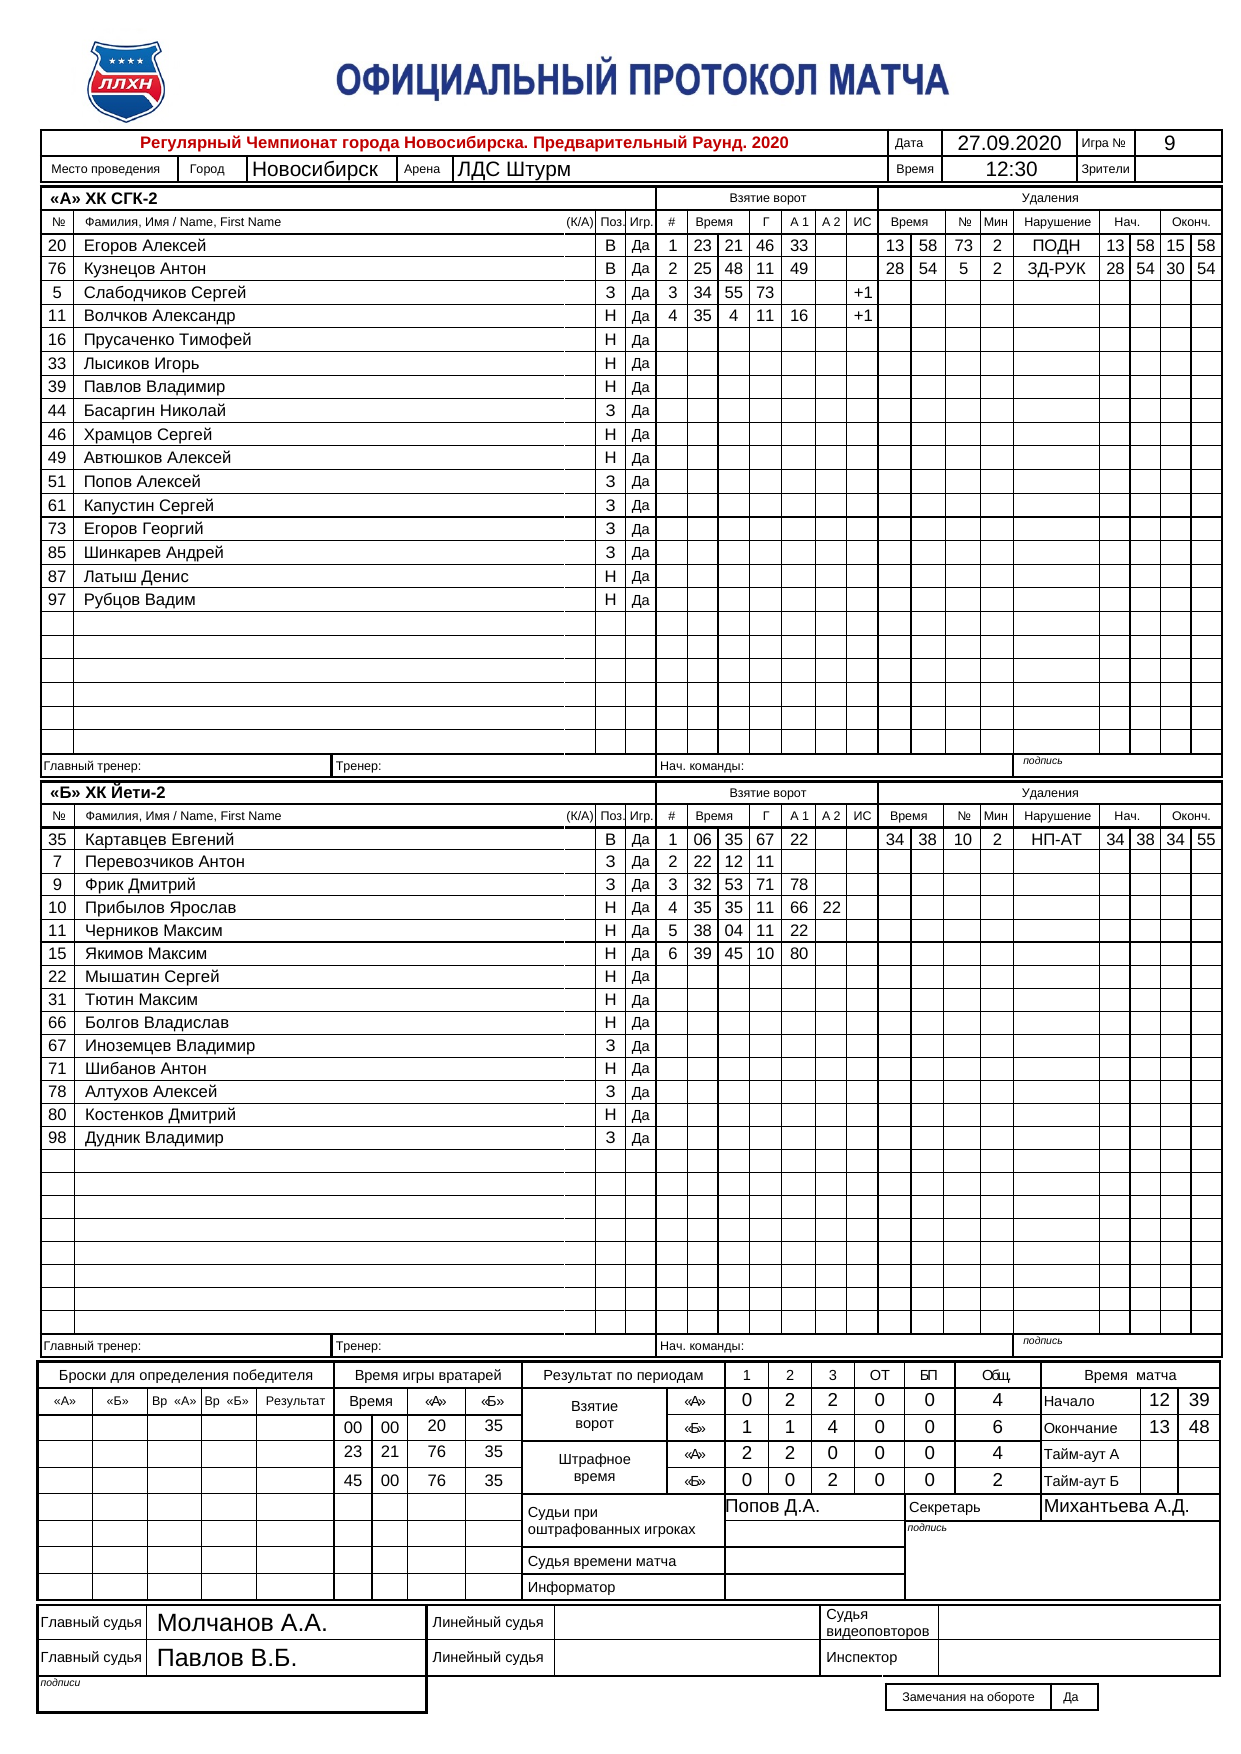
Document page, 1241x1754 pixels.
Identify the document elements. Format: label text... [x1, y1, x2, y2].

table_cell [688, 612, 717, 634]
table_cell Вр «А» [148, 1389, 201, 1413]
table_cell [782, 659, 815, 682]
table_cell [946, 376, 980, 398]
table_cell В [596, 235, 625, 256]
table_cell [148, 1416, 201, 1440]
table_cell [626, 1150, 655, 1172]
table_cell [944, 874, 980, 895]
table_cell [657, 1058, 687, 1079]
table_cell [1161, 565, 1190, 587]
table_cell [1131, 1058, 1160, 1079]
table_cell [750, 1242, 781, 1264]
table_cell [565, 399, 595, 422]
table_cell [719, 989, 749, 1011]
table_cell [782, 494, 815, 516]
table_cell [719, 636, 749, 658]
table_cell [93, 1494, 147, 1520]
table_cell № [42, 211, 73, 233]
table_cell [565, 1127, 595, 1149]
table_cell 4 [719, 305, 749, 327]
table_cell [847, 235, 877, 256]
table_cell [879, 1219, 910, 1241]
table_cell 35 [466, 1468, 521, 1493]
table_cell [1131, 1219, 1160, 1241]
table_cell [847, 896, 877, 918]
table_cell Да [626, 966, 655, 987]
table_cell 73 [946, 235, 980, 256]
table_cell [1100, 446, 1129, 469]
table_cell [816, 281, 846, 303]
table_cell 0 [855, 1389, 904, 1413]
table_cell [782, 1173, 815, 1195]
table_cell [816, 707, 846, 729]
table_cell [1100, 989, 1129, 1011]
table_cell [847, 829, 877, 849]
table_cell [816, 257, 846, 280]
table_cell [981, 1196, 1013, 1218]
table_cell [1161, 874, 1190, 895]
table_cell [565, 1081, 595, 1103]
table_cell 22 [782, 829, 815, 849]
table_cell [726, 1548, 904, 1573]
table_cell 23 [335, 1441, 371, 1467]
table_cell [1100, 1104, 1129, 1126]
table_cell # [657, 805, 687, 826]
table_cell [1192, 305, 1221, 327]
table_cell 2 [769, 1389, 811, 1413]
table_cell [1161, 730, 1190, 753]
table_cell [75, 1242, 564, 1264]
table_cell [688, 1196, 717, 1218]
table_cell [816, 446, 846, 469]
table_cell [657, 1150, 687, 1172]
table_cell 2 [981, 235, 1013, 256]
table_cell [816, 1127, 846, 1149]
table_cell [657, 1173, 687, 1195]
table_cell [39, 1468, 92, 1493]
table_cell [981, 1242, 1013, 1264]
table_cell [879, 850, 910, 872]
table_cell [816, 989, 846, 1011]
table_cell 97 [42, 588, 73, 611]
table_cell Н [596, 376, 625, 398]
table_cell 55 [719, 281, 749, 303]
table_cell [42, 1196, 74, 1218]
table_cell [565, 850, 595, 872]
table_cell [879, 1173, 910, 1195]
table_cell Окончание [1042, 1415, 1140, 1440]
table_cell [1014, 636, 1099, 658]
table_cell [944, 1012, 980, 1033]
table_cell [879, 1288, 910, 1310]
table_cell [1131, 541, 1160, 564]
table_cell [1100, 850, 1129, 872]
table_cell [782, 446, 815, 469]
table_cell [74, 730, 564, 753]
table_cell [750, 1058, 781, 1079]
table_cell [847, 636, 877, 658]
table_cell 2 [657, 257, 687, 280]
table_cell [39, 1521, 92, 1546]
table_cell Главный судья [39, 1640, 146, 1675]
table_cell Шибанов Антон [75, 1058, 564, 1079]
table_cell Нач. команды: [657, 1335, 1012, 1356]
table_cell Да [626, 1104, 655, 1126]
table_cell [1100, 966, 1129, 987]
table_cell 0 [855, 1468, 904, 1493]
table_cell [565, 565, 595, 587]
table_cell [1179, 1468, 1219, 1493]
table_cell [1161, 1173, 1190, 1195]
table_cell Н [596, 966, 625, 987]
table_cell 98 [42, 1127, 74, 1149]
table_cell [1131, 423, 1160, 445]
table_header Дата [889, 131, 941, 155]
table_cell [912, 1196, 943, 1218]
table_cell [944, 989, 980, 1011]
table_cell Нарушение [1014, 211, 1099, 233]
table_cell [1192, 1173, 1221, 1195]
table_cell # [657, 211, 687, 233]
table_cell Молчанов А.А. [147, 1606, 425, 1639]
table_cell [782, 1035, 815, 1057]
table_cell [1099, 1682, 1220, 1711]
table_cell [565, 730, 595, 753]
table_cell [39, 1441, 92, 1467]
table_cell З [596, 1127, 625, 1149]
table_header 27.09.2020 [943, 131, 1076, 155]
table_cell [1014, 376, 1099, 398]
table_cell [944, 943, 980, 964]
table_cell [1100, 683, 1129, 706]
table_cell [719, 494, 749, 516]
table_cell [719, 446, 749, 469]
table_cell [981, 730, 1013, 753]
table_cell 71 [42, 1058, 74, 1079]
table_cell [879, 1265, 910, 1287]
table_cell [946, 281, 980, 303]
table_cell [1100, 659, 1129, 682]
table_cell [981, 328, 1013, 351]
table_header Замечания на обороте [887, 1685, 1050, 1709]
table_cell [1014, 1265, 1099, 1287]
table_cell [1014, 1173, 1099, 1195]
table_cell 22 [688, 850, 717, 872]
table_cell Игр. [626, 805, 655, 826]
table_cell [657, 1311, 687, 1333]
table_cell Да [626, 328, 655, 351]
table_cell 66 [42, 1012, 74, 1033]
table_cell [879, 707, 910, 729]
table_cell Нач. [1100, 805, 1160, 826]
table_cell [1100, 612, 1129, 634]
table_cell Арена [398, 157, 452, 181]
table_cell [946, 707, 980, 729]
table_cell Тренер: [333, 755, 655, 776]
table_cell [750, 683, 781, 706]
table_cell [782, 352, 815, 374]
table_cell 76 [408, 1441, 465, 1467]
table_cell [981, 281, 1013, 303]
table_cell [1192, 730, 1221, 753]
table_cell [981, 636, 1013, 658]
table_cell [1131, 328, 1160, 351]
table_cell подпись [1014, 1335, 1221, 1356]
table_cell [879, 1196, 910, 1218]
table_cell Рубцов Вадим [74, 588, 564, 611]
table_cell [847, 683, 877, 706]
table_cell [944, 1127, 980, 1149]
table_cell [1192, 518, 1221, 540]
table_cell [1100, 1265, 1129, 1287]
table_cell [1192, 1035, 1221, 1057]
table_cell [750, 376, 781, 398]
table_cell [1131, 494, 1160, 516]
table_cell [93, 1468, 147, 1493]
table_cell [565, 281, 595, 303]
table_cell [1100, 1058, 1129, 1079]
table_cell [782, 1058, 815, 1079]
table_cell [596, 659, 625, 682]
table_cell [879, 518, 910, 540]
table_cell [719, 588, 749, 611]
table_cell [912, 565, 945, 587]
table_cell 85 [42, 541, 73, 564]
table_cell [466, 1521, 521, 1546]
table_cell [847, 1173, 877, 1195]
table_cell 10 [944, 829, 980, 849]
table_cell [944, 1242, 980, 1264]
table_cell 67 [42, 1035, 74, 1057]
table_cell [816, 1196, 846, 1218]
table_cell [719, 1081, 749, 1103]
table_cell Время [879, 805, 943, 826]
table_cell [1100, 1150, 1129, 1172]
table_cell 3 [657, 281, 687, 303]
table_cell [719, 730, 749, 753]
table_cell [596, 730, 625, 753]
table_cell [565, 1288, 595, 1310]
table_cell [1100, 1127, 1129, 1149]
table_cell [1161, 1150, 1190, 1172]
table_cell Мин [981, 211, 1013, 233]
table_cell [719, 1311, 749, 1333]
table_cell Павлов В.Б. [147, 1640, 425, 1675]
table_cell [657, 1288, 687, 1310]
table_cell [750, 328, 781, 351]
table_cell 4 [657, 305, 687, 327]
table_cell [847, 707, 877, 729]
table_cell [1161, 588, 1190, 611]
table_cell 0 [812, 1442, 854, 1467]
table_cell [626, 1173, 655, 1195]
table_cell [1192, 1196, 1221, 1218]
table_cell 13 [879, 235, 910, 256]
table_cell [847, 1288, 877, 1310]
table_cell Храмцов Сергей [74, 423, 564, 445]
table_cell 5 [657, 920, 687, 941]
table_cell [816, 305, 846, 327]
table_cell [750, 989, 781, 1011]
table_cell [847, 399, 877, 422]
table_header Взятие ворот [657, 188, 877, 209]
table_cell [657, 423, 687, 445]
table_cell [565, 659, 595, 682]
table_cell 28 [1100, 257, 1129, 280]
table_cell [1136, 157, 1221, 181]
table_cell [596, 636, 625, 658]
table_cell [1161, 636, 1190, 658]
table_cell [657, 612, 687, 634]
table_cell [1014, 966, 1099, 987]
table_cell [688, 1104, 717, 1126]
table_cell 54 [1192, 257, 1221, 280]
table_cell 39 [1179, 1389, 1219, 1413]
table_cell [688, 1081, 717, 1103]
table_cell [202, 1494, 256, 1520]
table_cell [565, 707, 595, 729]
table_cell Михантьева А.Д. [1042, 1495, 1219, 1520]
table_cell [981, 565, 1013, 587]
table_cell [782, 328, 815, 351]
table_cell 11 [750, 896, 781, 918]
table_cell [1161, 1219, 1190, 1241]
table_cell [565, 683, 595, 706]
table_cell [1100, 1035, 1129, 1057]
table_cell [1014, 352, 1099, 374]
table_cell [847, 494, 877, 516]
table_cell [688, 659, 717, 682]
table_cell Да [626, 257, 655, 280]
table_cell [565, 874, 595, 895]
table_cell [42, 730, 73, 753]
table_cell [1161, 707, 1190, 729]
table_cell [1192, 1081, 1221, 1103]
table_cell [750, 446, 781, 469]
table_cell Басаргин Николай [74, 399, 564, 422]
table_cell [782, 612, 815, 634]
table_cell [944, 1104, 980, 1126]
table_cell 22 [782, 920, 815, 941]
table_cell [565, 541, 595, 564]
table_cell [75, 1150, 564, 1172]
table_cell [74, 636, 564, 658]
table_cell 00 [335, 1416, 371, 1440]
table_cell Секретарь [906, 1495, 1040, 1520]
table_cell [626, 1196, 655, 1218]
table_cell Дудник Владимир [75, 1127, 564, 1149]
table_cell 71 [750, 874, 781, 895]
table_cell [74, 683, 564, 706]
table_cell [148, 1494, 201, 1520]
table_cell [879, 470, 910, 493]
table_cell [688, 1058, 717, 1079]
table_cell Павлов Владимир [74, 376, 564, 398]
table_cell Кузнецов Антон [74, 257, 564, 280]
table_cell [42, 636, 73, 658]
table_cell [565, 896, 595, 918]
table_cell 10 [42, 896, 74, 918]
table_cell [1014, 446, 1099, 469]
table_cell 33 [782, 235, 815, 256]
table_cell 46 [42, 423, 73, 445]
table_cell [816, 1242, 846, 1264]
table_cell [719, 683, 749, 706]
table_cell Н [596, 446, 625, 469]
table_cell 2 [981, 829, 1013, 849]
table_cell [657, 518, 687, 540]
table_cell [847, 446, 877, 469]
table_cell 04 [719, 920, 749, 941]
table_cell А 1 [782, 211, 815, 233]
table_cell [565, 588, 595, 611]
table_cell Фрик Дмитрий [75, 874, 564, 895]
table_cell Да [626, 850, 655, 872]
table_cell [944, 1058, 980, 1079]
table_cell [944, 1311, 980, 1333]
table_cell [688, 1288, 717, 1310]
table_cell [981, 943, 1013, 964]
table_cell [1192, 920, 1221, 941]
table_cell [202, 1547, 256, 1573]
table_cell [946, 423, 980, 445]
table_cell [816, 1219, 846, 1241]
table_cell [944, 1035, 980, 1057]
table_cell [74, 707, 564, 729]
table_cell 80 [42, 1104, 74, 1126]
table_cell [847, 730, 877, 753]
table_cell [981, 612, 1013, 634]
table_cell [750, 1127, 781, 1149]
table_cell 10 [750, 943, 781, 964]
table_cell [816, 541, 846, 564]
table_cell Тайм-аут Б [1042, 1468, 1140, 1493]
table_cell Да [626, 281, 655, 303]
table_cell [912, 1242, 943, 1264]
table_cell [1131, 896, 1160, 918]
table_cell Н [596, 1012, 625, 1033]
table_cell Лысиков Игорь [74, 352, 564, 374]
table_cell [981, 850, 1013, 872]
table_cell 34 [879, 829, 910, 849]
table_cell [944, 1081, 980, 1103]
table_cell [1161, 1104, 1190, 1126]
table_cell [657, 352, 687, 374]
table_cell ЗД-РУК [1014, 257, 1099, 280]
table_cell [816, 1288, 846, 1310]
table_cell [1131, 376, 1160, 398]
table_cell З [596, 470, 625, 493]
table_cell [1100, 920, 1129, 941]
table_cell 0 [905, 1442, 954, 1467]
table_cell [657, 966, 687, 987]
table_cell [148, 1574, 201, 1599]
table_cell [688, 399, 717, 422]
table_cell «Б » [466, 1389, 521, 1413]
table_cell [373, 1574, 407, 1599]
table_cell 11 [42, 920, 74, 941]
table_cell [1014, 1127, 1099, 1149]
table_cell [912, 730, 945, 753]
table_cell [719, 1035, 749, 1057]
table_cell 58 [912, 235, 945, 256]
table_cell 34 [688, 281, 717, 303]
table_cell НП-АТ [1014, 829, 1099, 849]
table_cell [565, 1150, 595, 1172]
table_cell А 2 [816, 805, 846, 826]
table_cell [782, 707, 815, 729]
table_header Время матча [1042, 1363, 1219, 1387]
table_cell [1192, 541, 1221, 564]
table_cell [657, 1081, 687, 1103]
table_cell [879, 659, 910, 682]
table_cell [1131, 305, 1160, 327]
table_cell Главный тренер: [42, 1335, 330, 1356]
table_cell [1131, 1288, 1160, 1310]
table_cell [750, 707, 781, 729]
table_cell 28 [879, 257, 910, 280]
table_cell Н [596, 896, 625, 918]
table_cell [944, 1196, 980, 1218]
table_cell [879, 1058, 910, 1079]
table_cell [1192, 989, 1221, 1011]
table_cell [816, 1035, 846, 1057]
table_cell [42, 1150, 74, 1172]
table_cell [981, 683, 1013, 706]
table_header Общ. [956, 1363, 1040, 1387]
table_cell [1161, 328, 1190, 351]
table_cell 23 [688, 235, 717, 256]
table_cell 2 [657, 850, 687, 872]
table_cell [1192, 1058, 1221, 1079]
table_cell [816, 966, 846, 987]
table_cell 33 [42, 352, 73, 374]
table_cell [257, 1441, 333, 1467]
table_cell Да [626, 541, 655, 564]
table_cell Капустин Сергей [74, 494, 564, 516]
table_cell Прибылов Ярослав [75, 896, 564, 918]
table_cell [782, 683, 815, 706]
table_cell [944, 896, 980, 918]
table_cell Время [688, 211, 749, 233]
table_cell 76 [42, 257, 73, 280]
table_cell [879, 943, 910, 964]
table_cell [565, 1311, 595, 1333]
table_cell [1100, 1288, 1129, 1310]
table_cell [657, 1035, 687, 1057]
table_cell [1131, 943, 1160, 964]
table_cell [816, 920, 846, 941]
table_cell [912, 518, 945, 540]
table_cell 06 [688, 829, 717, 849]
table_cell З [596, 281, 625, 303]
table_cell [750, 1265, 781, 1287]
table_cell [782, 850, 815, 872]
table_cell [719, 376, 749, 398]
table_cell [750, 1311, 781, 1333]
table_cell [626, 730, 655, 753]
table_cell Линейный судья [428, 1640, 554, 1675]
table_cell «Б» [668, 1415, 724, 1440]
table_cell 38 [1131, 829, 1160, 849]
table_cell 00 [373, 1416, 407, 1440]
table_cell [1100, 518, 1129, 540]
table_cell [148, 1441, 201, 1467]
table_cell «Б» [93, 1389, 147, 1413]
table_cell [1100, 896, 1129, 918]
table_cell [782, 1104, 815, 1126]
table_cell 2 [726, 1442, 768, 1467]
table_header Взятие ворот [657, 783, 877, 803]
table_cell Н [596, 1058, 625, 1079]
table_cell [1192, 683, 1221, 706]
table_cell [750, 730, 781, 753]
table_cell [626, 1288, 655, 1310]
table_cell [912, 352, 945, 374]
table_cell [688, 446, 717, 469]
table_cell [202, 1416, 256, 1440]
table_cell [816, 1265, 846, 1287]
table_cell [42, 612, 73, 634]
table_cell [257, 1494, 333, 1520]
table_cell [1192, 943, 1221, 964]
table_cell [1014, 1058, 1099, 1079]
table_cell 0 [905, 1415, 954, 1440]
table_header Игра № [1078, 131, 1134, 155]
table_cell [1192, 1265, 1221, 1287]
table_cell [565, 1242, 595, 1264]
table_cell [657, 659, 687, 682]
table_cell [466, 1547, 521, 1573]
table_cell [782, 636, 815, 658]
table_cell 48 [719, 257, 749, 280]
table_cell [879, 1104, 910, 1126]
table_cell [847, 1012, 877, 1033]
table_cell [750, 966, 781, 987]
table_cell 1 [657, 235, 687, 256]
table_cell Новосибирск [248, 157, 396, 181]
table_cell Да [626, 352, 655, 374]
table_cell 44 [42, 399, 73, 422]
table_cell «А» [39, 1389, 92, 1413]
table_cell [981, 1173, 1013, 1195]
table_cell [1161, 896, 1190, 918]
table_cell Да [626, 1012, 655, 1033]
table_cell [1131, 659, 1160, 682]
table_cell 78 [42, 1081, 74, 1103]
table_cell [202, 1574, 256, 1599]
table_cell ПОДН [1014, 235, 1099, 256]
table_cell [782, 989, 815, 1011]
table_cell [1161, 281, 1190, 303]
table_cell подписи [39, 1677, 425, 1711]
table_cell [912, 1035, 943, 1057]
table_cell [847, 1219, 877, 1241]
table_cell [879, 565, 910, 587]
table_cell [1192, 1127, 1221, 1149]
table_cell Да [626, 920, 655, 941]
table_cell 35 [688, 896, 717, 918]
table_cell Да [626, 1058, 655, 1079]
table_cell [1131, 399, 1160, 422]
table_cell Город [179, 157, 246, 181]
table_cell [1192, 1288, 1221, 1310]
table_cell ИС [847, 805, 877, 826]
table_cell [565, 423, 595, 445]
table_cell [565, 920, 595, 941]
table_cell [1014, 943, 1099, 964]
table_cell [816, 636, 846, 658]
table_cell 61 [42, 494, 73, 516]
table_cell Оконч. [1161, 805, 1221, 826]
table_cell [816, 1081, 846, 1103]
table_cell 54 [912, 257, 945, 280]
table_cell Да [626, 989, 655, 1011]
table_cell [847, 920, 877, 941]
table_cell 58 [1131, 235, 1160, 256]
table_cell [1100, 1081, 1129, 1103]
table_cell [688, 376, 717, 398]
table_cell Мышатин Сергей [75, 966, 564, 987]
table_cell 51 [42, 470, 73, 493]
table_cell 0 [769, 1468, 811, 1493]
table_cell «А» [668, 1442, 724, 1467]
table_cell [879, 636, 910, 658]
table_cell [42, 1288, 74, 1310]
table_cell [816, 470, 846, 493]
table_cell [981, 1035, 1013, 1057]
table_cell [782, 281, 815, 303]
table_cell Да [626, 1081, 655, 1103]
table_cell «А» [408, 1389, 465, 1413]
table_cell [816, 943, 846, 964]
table_cell 11 [42, 305, 73, 327]
table_cell [1131, 1104, 1160, 1126]
table_cell [912, 423, 945, 445]
table_cell [202, 1521, 256, 1546]
table_cell [946, 588, 980, 611]
table_cell [1161, 494, 1190, 516]
table_cell [944, 1173, 980, 1195]
table_cell 0 [905, 1468, 954, 1493]
table_cell [782, 1196, 815, 1218]
table_cell [1100, 943, 1129, 964]
table_header «А» ХК СГК-2 [42, 188, 655, 209]
table_cell [596, 1219, 625, 1241]
table_cell [1014, 1012, 1099, 1033]
table_cell 15 [42, 943, 74, 964]
table_cell [657, 1196, 687, 1218]
table_cell [1131, 707, 1160, 729]
table_cell [39, 1547, 92, 1573]
table_cell [847, 874, 877, 895]
table_cell [719, 352, 749, 374]
table_cell [42, 1265, 74, 1287]
table_cell [688, 494, 717, 516]
table_cell Н [596, 943, 625, 964]
table_cell [719, 328, 749, 351]
table_cell [912, 1127, 943, 1149]
table_cell Фамилия, Имя / Name, First Name [74, 211, 565, 233]
table_cell [657, 588, 687, 611]
table_cell 12:30 [943, 157, 1076, 181]
table_cell Время [889, 157, 941, 181]
table_cell [981, 352, 1013, 374]
table_cell Фамилия, Имя / Name, First Name [75, 805, 565, 826]
table_cell Н [596, 588, 625, 611]
table_cell [565, 328, 595, 351]
table_cell [879, 989, 910, 1011]
table_cell [93, 1416, 147, 1440]
table_cell [466, 1574, 521, 1599]
table_cell [1014, 683, 1099, 706]
table_cell 67 [750, 829, 781, 849]
table_cell 6 [956, 1415, 1040, 1440]
table_cell 78 [782, 874, 815, 895]
table_cell [944, 1265, 980, 1287]
table_cell [688, 1219, 717, 1241]
table_cell Зрители [1078, 157, 1134, 181]
table_cell [750, 1035, 781, 1057]
table_cell З [596, 494, 625, 516]
table_cell [1192, 1219, 1221, 1241]
table_cell [750, 541, 781, 564]
table_cell 4 [657, 896, 687, 918]
table_cell Да [626, 896, 655, 918]
table_cell [626, 683, 655, 706]
table_cell [1131, 1242, 1160, 1264]
table_cell [1161, 1196, 1190, 1218]
table_cell [1131, 874, 1160, 895]
table_cell [257, 1468, 333, 1493]
table_cell [555, 1606, 819, 1639]
table_cell [1100, 281, 1129, 303]
table_cell ЛДС Штурм [454, 157, 887, 181]
table_cell [879, 352, 910, 374]
table_cell [981, 874, 1013, 895]
table_cell [657, 1104, 687, 1126]
table_cell ИС [847, 211, 877, 233]
table_cell [1131, 989, 1160, 1011]
table_cell [1141, 1441, 1177, 1467]
table_cell Начало [1042, 1389, 1140, 1413]
table_cell [1192, 1150, 1221, 1172]
table_cell [1131, 281, 1160, 303]
table_cell [1100, 636, 1129, 658]
table_cell [1100, 352, 1129, 374]
table_cell подпись [1014, 755, 1221, 776]
table_cell 1 [769, 1415, 811, 1440]
table_cell [688, 1265, 717, 1287]
table_cell [879, 376, 910, 398]
table_cell [879, 612, 910, 634]
table_header Да [1052, 1685, 1097, 1709]
table_cell [565, 518, 595, 540]
table_cell [879, 399, 910, 422]
table_cell Тренер: [333, 1335, 655, 1356]
table_cell [750, 1173, 781, 1195]
table_cell [626, 1242, 655, 1264]
table_cell [782, 1265, 815, 1287]
table_cell [565, 446, 595, 469]
table_cell [879, 966, 910, 987]
table_cell [816, 1150, 846, 1172]
table_cell Попов Д.А. [726, 1495, 904, 1520]
table_cell [1179, 1441, 1219, 1467]
table_cell [719, 1012, 749, 1033]
table_cell [1192, 1104, 1221, 1126]
table_cell [981, 1311, 1013, 1333]
table_cell [565, 636, 595, 658]
table_cell [1100, 328, 1129, 351]
table_cell 5 [42, 281, 73, 303]
table_cell [1192, 850, 1221, 872]
table_cell [1100, 470, 1129, 493]
table_cell Да [626, 305, 655, 327]
table_cell [750, 1150, 781, 1172]
table_cell [1014, 659, 1099, 682]
table_cell [565, 257, 595, 280]
table_cell А 2 [816, 211, 846, 233]
table_cell [719, 399, 749, 422]
table_cell [847, 1035, 877, 1057]
table_cell [816, 423, 846, 445]
table_cell [688, 683, 717, 706]
table_cell 13 [1141, 1415, 1177, 1440]
table_cell [981, 920, 1013, 941]
table_cell 32 [688, 874, 717, 895]
table_cell [879, 896, 910, 918]
table_cell [816, 850, 846, 872]
table_cell [879, 305, 910, 327]
table_cell [879, 730, 910, 753]
table_cell [1192, 612, 1221, 634]
table_cell [626, 659, 655, 682]
table_cell [565, 1104, 595, 1126]
table_header Удаления [879, 783, 1221, 803]
table_cell 0 [855, 1442, 904, 1467]
table_cell [946, 518, 980, 540]
table_cell № [42, 805, 74, 826]
table_cell [1192, 470, 1221, 493]
table_cell 34 [1100, 829, 1129, 849]
table_cell [1014, 281, 1099, 303]
table_cell [1192, 659, 1221, 682]
table_cell [1192, 588, 1221, 611]
table_cell 4 [956, 1389, 1040, 1413]
table_cell Перевозчиков Антон [75, 850, 564, 872]
table_cell [688, 423, 717, 445]
table_header 3 [812, 1363, 854, 1387]
table_cell [1014, 1104, 1099, 1126]
table_cell [847, 1058, 877, 1079]
table_cell [782, 1012, 815, 1033]
table_cell [688, 518, 717, 540]
table_cell [912, 1012, 943, 1033]
table_cell 1 [657, 829, 687, 849]
table_cell [1014, 920, 1099, 941]
table_cell [596, 1242, 625, 1264]
table_header 9 [1136, 131, 1221, 155]
table_cell [847, 518, 877, 540]
table_cell [1014, 1035, 1099, 1057]
table_cell [981, 659, 1013, 682]
table_cell Тайм-аут А [1042, 1441, 1140, 1467]
table_cell [879, 1127, 910, 1149]
table_cell [719, 423, 749, 445]
table_cell [816, 659, 846, 682]
table_cell [565, 494, 595, 516]
table_cell [847, 612, 877, 634]
table_cell [1014, 1196, 1099, 1218]
table_cell [782, 1288, 815, 1310]
table_cell [148, 1521, 201, 1546]
table_cell [816, 376, 846, 398]
table_cell Н [596, 920, 625, 941]
table_cell Черников Максим [75, 920, 564, 941]
table_cell 55 [1192, 829, 1221, 849]
table_cell [93, 1547, 147, 1573]
table_cell Г [750, 211, 781, 233]
table_cell [565, 1035, 595, 1057]
table_cell [1161, 399, 1190, 422]
table_cell 22 [42, 966, 74, 987]
table_cell [1192, 376, 1221, 398]
table_cell [1161, 305, 1190, 327]
table_cell [1131, 636, 1160, 658]
table_cell [1161, 518, 1190, 540]
table_cell [1014, 989, 1099, 1011]
table_cell [1161, 1081, 1190, 1103]
table_cell [1100, 707, 1129, 729]
table_cell [202, 1468, 256, 1493]
table_cell 2 [812, 1389, 854, 1413]
table_cell [782, 1219, 815, 1241]
table_cell [74, 659, 564, 682]
table_cell 4 [956, 1442, 1040, 1467]
table_cell [688, 1012, 717, 1033]
table_cell [912, 305, 945, 327]
table_cell Автюшков Алексей [74, 446, 564, 469]
table_cell [596, 1265, 625, 1287]
table_cell [1014, 1242, 1099, 1264]
table_cell Н [596, 989, 625, 1011]
table_header 1 [726, 1363, 768, 1387]
table_cell [1014, 730, 1099, 753]
table_cell [879, 281, 910, 303]
table_cell [981, 966, 1013, 987]
table_cell [981, 423, 1013, 445]
table_cell [1131, 1311, 1160, 1333]
table_cell 20 [42, 235, 73, 256]
table_cell [1161, 1242, 1190, 1264]
table_cell [719, 541, 749, 564]
table_cell [719, 470, 749, 493]
table_cell 4 [812, 1415, 854, 1440]
table_cell [912, 1288, 943, 1310]
table_cell 87 [42, 565, 73, 587]
table_cell [1161, 446, 1190, 469]
table_cell [719, 1288, 749, 1310]
table_cell [1161, 470, 1190, 493]
table_cell [1161, 1288, 1190, 1310]
table_cell [1131, 1081, 1160, 1103]
table_cell [1100, 1311, 1129, 1333]
table_cell [847, 1311, 877, 1333]
table_cell [555, 1640, 819, 1675]
table_cell [816, 829, 846, 849]
table_cell [75, 1288, 564, 1310]
table_cell [1014, 328, 1099, 351]
table_cell [912, 683, 945, 706]
table_cell [373, 1494, 407, 1520]
table_cell [657, 328, 687, 351]
table_cell 2 [769, 1442, 811, 1467]
table_cell [750, 423, 781, 445]
table_cell [782, 518, 815, 540]
table_cell [847, 588, 877, 611]
table_cell [719, 1219, 749, 1241]
table_cell [847, 1104, 877, 1126]
table_cell +1 [847, 281, 877, 303]
table_cell [688, 966, 717, 987]
table_cell 21 [373, 1441, 407, 1467]
table_cell [879, 541, 910, 564]
table_cell [1131, 1173, 1160, 1195]
table_cell [688, 730, 717, 753]
table_cell [981, 446, 1013, 469]
table_cell [565, 989, 595, 1011]
table_cell [688, 1242, 717, 1264]
table_cell 35 [719, 829, 749, 849]
table_cell [946, 494, 980, 516]
table_cell [726, 1575, 904, 1599]
table_cell [981, 1081, 1013, 1103]
table_cell [565, 470, 595, 493]
table_cell [688, 1311, 717, 1333]
table_cell [596, 707, 625, 729]
table_cell [1192, 707, 1221, 729]
table_cell З [596, 541, 625, 564]
table_cell [1014, 612, 1099, 634]
table_cell [1131, 966, 1160, 987]
table_cell [1161, 541, 1190, 564]
table_cell [912, 920, 943, 941]
table_cell [912, 328, 945, 351]
table_cell [1192, 281, 1221, 303]
table_cell Оконч. [1161, 211, 1221, 233]
table_cell Картавцев Евгений [75, 829, 564, 849]
table_cell [912, 989, 943, 1011]
table_cell 7 [42, 850, 74, 872]
table_cell 53 [719, 874, 749, 895]
table_cell [816, 1012, 846, 1033]
table_cell 35 [42, 829, 74, 849]
table_cell Вр «Б» [202, 1389, 256, 1413]
table_cell [782, 1150, 815, 1172]
table_cell [1131, 352, 1160, 374]
table_cell 21 [719, 235, 749, 256]
table_cell [1192, 446, 1221, 469]
table_cell [981, 399, 1013, 422]
table_cell [946, 470, 980, 493]
table_cell Да [626, 376, 655, 398]
table_cell [847, 565, 877, 587]
table_cell Н [596, 423, 625, 445]
table_cell [719, 1104, 749, 1126]
table_cell [1131, 850, 1160, 872]
table_cell [1161, 966, 1190, 987]
table_cell [847, 1081, 877, 1103]
table_cell [428, 1677, 882, 1711]
table_header Удаления [879, 188, 1221, 209]
table_cell [1014, 850, 1099, 872]
table_cell [879, 588, 910, 611]
table_cell [750, 399, 781, 422]
table_cell «А» [668, 1389, 724, 1413]
table_cell [466, 1494, 521, 1520]
table_cell [1100, 1242, 1129, 1264]
table_cell В [596, 257, 625, 280]
table_cell 0 [905, 1389, 954, 1413]
table_header Время игры вратарей [335, 1363, 521, 1387]
table_cell [816, 683, 846, 706]
table_cell 66 [782, 896, 815, 918]
table_cell Да [626, 494, 655, 516]
table_cell 2 [981, 257, 1013, 280]
table_cell [148, 1468, 201, 1493]
table_cell Информатор [523, 1575, 724, 1599]
table_cell Мин [981, 805, 1013, 826]
table_cell Судья видеоповторов [821, 1606, 938, 1639]
table_cell [1161, 850, 1190, 872]
table_cell [981, 588, 1013, 611]
table_cell [565, 1219, 595, 1241]
table_cell [750, 1104, 781, 1126]
table_cell [1100, 399, 1129, 422]
table_cell [688, 1035, 717, 1057]
table_cell Да [626, 829, 655, 849]
table_cell Г [750, 805, 781, 826]
table_cell Алтухов Алексей [75, 1081, 564, 1103]
table_cell [946, 399, 980, 422]
table_cell Егоров Алексей [74, 235, 564, 256]
table_cell [1014, 1219, 1099, 1241]
table_cell Да [626, 588, 655, 611]
table_cell [719, 1127, 749, 1149]
table_cell [1131, 1035, 1160, 1057]
table_cell [981, 1104, 1013, 1126]
table_cell 76 [408, 1468, 465, 1493]
table_cell [912, 1173, 943, 1195]
table_cell Время [879, 211, 945, 233]
table_cell Да [626, 943, 655, 964]
table_cell [1131, 1127, 1160, 1149]
table_cell [1192, 399, 1221, 422]
table_cell [847, 966, 877, 987]
table_cell 35 [466, 1441, 521, 1467]
table_cell [257, 1547, 333, 1573]
table_cell З [596, 399, 625, 422]
table_cell № [944, 805, 980, 826]
table_cell [1141, 1468, 1177, 1493]
table_cell [596, 1196, 625, 1218]
table_cell [912, 1104, 943, 1126]
table_cell [847, 541, 877, 564]
table_cell [912, 966, 943, 987]
table_cell [688, 636, 717, 658]
table_cell 35 [688, 305, 717, 327]
table_cell 48 [1179, 1415, 1219, 1440]
table_cell 80 [782, 943, 815, 964]
table_cell [657, 446, 687, 469]
table_cell [944, 1219, 980, 1241]
table_cell [816, 494, 846, 516]
table_cell Костенков Дмитрий [75, 1104, 564, 1126]
table_cell 30 [1161, 257, 1190, 280]
table_cell 38 [912, 829, 943, 849]
table_cell [1100, 1173, 1129, 1195]
table_cell 35 [466, 1416, 521, 1440]
table_cell (К/А) [565, 805, 595, 826]
table_cell [335, 1547, 371, 1573]
table_cell [879, 328, 910, 351]
table_cell Болгов Владислав [75, 1012, 564, 1033]
table_cell [688, 470, 717, 493]
table_cell [565, 612, 595, 634]
table_cell [912, 874, 943, 895]
table_cell [1100, 588, 1129, 611]
table_cell [75, 1219, 564, 1241]
table_cell Поз. [596, 211, 625, 233]
table_cell 54 [1131, 257, 1160, 280]
table_cell [1014, 896, 1099, 918]
table_cell [946, 636, 980, 658]
table_cell [626, 1219, 655, 1241]
table_cell [1192, 1242, 1221, 1264]
table_cell [657, 989, 687, 1011]
table_cell [565, 1265, 595, 1287]
table_cell [657, 730, 687, 753]
table_cell [657, 636, 687, 658]
table_cell Латыш Денис [74, 565, 564, 587]
table_cell [944, 1150, 980, 1172]
table_cell [335, 1574, 371, 1599]
table_cell [1131, 588, 1160, 611]
table_cell [912, 494, 945, 516]
table_cell [657, 399, 687, 422]
table_cell [944, 966, 980, 987]
table_cell [719, 518, 749, 540]
table_cell [1131, 446, 1160, 469]
table_cell [257, 1521, 333, 1546]
table_cell [657, 1219, 687, 1241]
table_cell [879, 874, 910, 895]
table_cell [719, 1196, 749, 1218]
table_cell [1131, 730, 1160, 753]
table_cell [1014, 1150, 1099, 1172]
table_header Регулярный Чемпионат города Новосибирска. Предварительный Раунд. 2020 [42, 131, 887, 155]
table_cell [93, 1441, 147, 1467]
table_cell [879, 423, 910, 445]
table_cell Н [596, 352, 625, 374]
table_cell [1100, 376, 1129, 398]
table_cell [1100, 874, 1129, 895]
table_cell [335, 1521, 371, 1546]
table_cell [879, 446, 910, 469]
table_cell [782, 541, 815, 564]
table_cell Да [626, 1127, 655, 1149]
table_cell [946, 305, 980, 327]
table_cell [981, 896, 1013, 918]
table_cell [1161, 989, 1190, 1011]
table_cell [847, 989, 877, 1011]
table_cell [626, 707, 655, 729]
table_cell [688, 328, 717, 351]
table_cell 1 [726, 1415, 768, 1440]
table_cell [750, 659, 781, 682]
table_cell [750, 1196, 781, 1218]
table_cell Да [626, 446, 655, 469]
table_cell [816, 235, 846, 256]
table_cell [408, 1574, 465, 1599]
table_cell [912, 1150, 943, 1172]
table_cell [1161, 1311, 1190, 1333]
table_cell [596, 1288, 625, 1310]
table_cell [1014, 518, 1099, 540]
table_cell [847, 1242, 877, 1264]
table_cell 73 [42, 518, 73, 540]
table_cell [847, 659, 877, 682]
table_cell [626, 612, 655, 634]
table_cell [816, 1311, 846, 1333]
table_cell [75, 1196, 564, 1218]
table_cell [1131, 565, 1160, 587]
table_cell [1192, 328, 1221, 351]
table_cell [42, 683, 73, 706]
table_header Броски для определения победителя [39, 1363, 333, 1387]
table_cell [939, 1640, 1219, 1675]
table_cell З [596, 518, 625, 540]
table_cell [75, 1173, 564, 1195]
table_cell [74, 612, 564, 634]
table_cell [1131, 1150, 1160, 1172]
table_cell [750, 1288, 781, 1310]
table_cell [596, 1173, 625, 1195]
table_cell Да [626, 399, 655, 422]
table_cell [847, 376, 877, 398]
table_cell [565, 1196, 595, 1218]
table_cell [688, 1150, 717, 1172]
table_cell № [946, 211, 980, 233]
table_cell [1100, 565, 1129, 587]
table_cell +1 [847, 305, 877, 327]
table_cell [1014, 588, 1099, 611]
table_cell [816, 352, 846, 374]
table_cell 25 [688, 257, 717, 280]
table_cell 11 [750, 257, 781, 280]
table_cell [1131, 920, 1160, 941]
table_cell [565, 829, 595, 849]
table_cell [847, 850, 877, 872]
table_cell [1161, 423, 1190, 445]
table_cell [565, 943, 595, 964]
table_cell [782, 1127, 815, 1149]
table_cell [688, 565, 717, 587]
table_cell 49 [42, 446, 73, 469]
table_cell [565, 305, 595, 327]
table_cell Шинкарев Андрей [74, 541, 564, 564]
table_cell [912, 636, 945, 658]
table_cell [847, 257, 877, 280]
table_cell [946, 565, 980, 587]
table_header «Б» ХК Йети-2 [42, 783, 655, 803]
table_cell [719, 659, 749, 682]
table_cell [373, 1547, 407, 1573]
table_cell [657, 1012, 687, 1033]
table_cell В [596, 829, 625, 849]
table_cell [657, 376, 687, 398]
table_cell [1014, 305, 1099, 327]
table_cell [912, 850, 943, 872]
table_cell [688, 989, 717, 1011]
table_cell А 1 [782, 805, 815, 826]
table_cell [688, 541, 717, 564]
table_cell [912, 1081, 943, 1103]
table_cell [1192, 565, 1221, 587]
table_cell [657, 494, 687, 516]
table_cell 6 [657, 943, 687, 964]
table_cell [408, 1494, 465, 1520]
table_cell [750, 1219, 781, 1241]
table_cell [816, 565, 846, 587]
table_cell [1014, 399, 1099, 422]
table_cell [1100, 423, 1129, 445]
table_cell [816, 874, 846, 895]
table_cell [719, 1150, 749, 1172]
table_cell [946, 659, 980, 682]
table_cell [782, 730, 815, 753]
table_cell [1014, 541, 1099, 564]
table_cell [75, 1265, 564, 1287]
table_cell 12 [1141, 1389, 1177, 1413]
table_cell 39 [688, 943, 717, 964]
table_cell [1161, 376, 1190, 398]
table_cell [981, 376, 1013, 398]
table_cell [1131, 470, 1160, 493]
picture [5, 28, 1179, 129]
table_cell [816, 518, 846, 540]
table_cell [565, 1173, 595, 1195]
table_cell [1100, 305, 1129, 327]
table_cell 2 [812, 1468, 854, 1493]
table_cell [657, 1265, 687, 1287]
table_cell [981, 1127, 1013, 1149]
table_cell 0 [726, 1389, 768, 1413]
table_cell 11 [750, 305, 781, 327]
table_cell [750, 518, 781, 540]
table_cell [688, 1173, 717, 1195]
table_cell [257, 1416, 333, 1440]
table_cell [944, 850, 980, 872]
table_cell [981, 1150, 1013, 1172]
table_cell [202, 1441, 256, 1467]
table_cell [1014, 1288, 1099, 1310]
table_cell [719, 966, 749, 987]
table_cell [657, 470, 687, 493]
table_cell З [596, 1081, 625, 1103]
table_cell [565, 1012, 595, 1033]
table_cell [93, 1574, 147, 1599]
table_cell [816, 1104, 846, 1126]
table_cell [39, 1416, 92, 1440]
table_cell [1161, 659, 1190, 682]
table_cell [1131, 612, 1160, 634]
table_cell [782, 399, 815, 422]
table_cell [1192, 896, 1221, 918]
table_cell Время [688, 805, 749, 826]
table_cell [1161, 1265, 1190, 1287]
table_cell 45 [719, 943, 749, 964]
table_cell [1014, 874, 1099, 895]
table_cell [912, 446, 945, 469]
table_cell З [596, 1035, 625, 1057]
table_cell [1131, 1012, 1160, 1033]
table_cell Н [596, 1104, 625, 1126]
table_cell [1192, 874, 1221, 895]
table_cell Егоров Георгий [74, 518, 564, 540]
table_cell [657, 1127, 687, 1149]
table_header Результат по периодам [523, 1363, 724, 1387]
table_cell [373, 1521, 407, 1546]
table_cell [879, 1012, 910, 1033]
table_cell [816, 612, 846, 634]
table_cell З [596, 850, 625, 872]
table_cell 9 [42, 874, 74, 895]
table_cell [750, 1012, 781, 1033]
table_cell Время [335, 1389, 407, 1413]
table_cell [946, 541, 980, 564]
table_cell [912, 659, 945, 682]
table_cell 3 [657, 874, 687, 895]
table_cell [726, 1521, 904, 1546]
table_cell [981, 1219, 1013, 1241]
table_cell [1161, 612, 1190, 634]
table_cell [42, 659, 73, 682]
table_cell [912, 1311, 943, 1333]
table_cell 00 [373, 1468, 407, 1493]
table_cell [879, 1242, 910, 1264]
table_cell [750, 588, 781, 611]
table_cell [750, 565, 781, 587]
table_cell Да [626, 423, 655, 445]
table_cell [816, 1058, 846, 1079]
table_cell 0 [726, 1468, 768, 1493]
table_cell Судья времени матча [523, 1548, 724, 1573]
table_cell [565, 352, 595, 374]
table_cell [912, 1219, 943, 1241]
table_cell [39, 1494, 92, 1520]
table_cell [946, 683, 980, 706]
table_cell [1161, 943, 1190, 964]
table_cell З [596, 874, 625, 895]
table_cell Попов Алексей [74, 470, 564, 493]
table_cell [847, 1150, 877, 1172]
table_cell Взятие ворот [523, 1389, 666, 1440]
table_cell [912, 376, 945, 398]
table_cell Да [626, 565, 655, 587]
table_cell Да [626, 470, 655, 493]
table_cell [847, 1196, 877, 1218]
table_cell Нач. команды: [657, 755, 1012, 776]
table_cell [883, 1677, 1220, 1681]
table_cell 73 [750, 281, 781, 303]
table_cell [1100, 541, 1129, 564]
table_cell [565, 966, 595, 987]
table_cell [657, 707, 687, 729]
table_cell [1161, 352, 1190, 374]
table_cell [981, 494, 1013, 516]
table_cell [912, 399, 945, 422]
table_cell [1131, 683, 1160, 706]
table_cell [847, 943, 877, 964]
table_cell [1161, 920, 1190, 941]
table_cell [816, 1173, 846, 1195]
table_cell [565, 1058, 595, 1079]
table_cell Штрафное время [523, 1442, 666, 1493]
table_cell [981, 1265, 1013, 1287]
table_cell [39, 1574, 92, 1599]
table_cell [1014, 1081, 1099, 1103]
table_cell [847, 423, 877, 445]
table_cell [1100, 494, 1129, 516]
table_cell 2 [956, 1468, 1040, 1493]
table_cell [946, 446, 980, 469]
table_cell [1014, 565, 1099, 587]
table_cell [981, 1058, 1013, 1079]
table_cell Да [626, 1035, 655, 1057]
table_cell [1192, 636, 1221, 658]
table_cell Нарушение [1014, 805, 1099, 826]
table_cell Нач. [1100, 211, 1160, 233]
table_cell [719, 1242, 749, 1264]
table_cell [750, 1081, 781, 1103]
table_cell [42, 1242, 74, 1264]
table_cell [148, 1547, 201, 1573]
table_cell [782, 1242, 815, 1264]
table_cell 15 [1161, 235, 1190, 256]
table_cell Место проведения [42, 157, 177, 181]
table_cell [408, 1521, 465, 1546]
table_cell Да [626, 874, 655, 895]
table_cell [847, 328, 877, 351]
table_cell Н [596, 305, 625, 327]
table_cell [944, 920, 980, 941]
table_cell [879, 683, 910, 706]
table_cell [816, 399, 846, 422]
table_cell [879, 494, 910, 516]
table_cell 13 [1100, 235, 1129, 256]
table_cell 20 [408, 1416, 465, 1440]
table_cell 45 [335, 1468, 371, 1493]
table_cell [946, 328, 980, 351]
table_cell [981, 989, 1013, 1011]
table_cell [847, 1265, 877, 1287]
table_cell [946, 612, 980, 634]
table_cell 38 [688, 920, 717, 941]
table_cell [782, 966, 815, 987]
table_cell Линейный судья [428, 1606, 554, 1639]
table_cell [946, 730, 980, 753]
table_cell [912, 896, 943, 918]
table_cell [1161, 683, 1190, 706]
table_cell [1014, 1311, 1099, 1333]
table_header БП [905, 1363, 954, 1387]
table_cell 16 [42, 328, 73, 351]
table_cell [981, 541, 1013, 564]
table_cell 5 [946, 257, 980, 280]
table_header 2 [769, 1363, 811, 1387]
table_cell [879, 1081, 910, 1103]
table_cell [1192, 1012, 1221, 1033]
table_cell 12 [719, 850, 749, 872]
table_cell [657, 683, 687, 706]
table_cell [782, 1311, 815, 1333]
table_cell Слабодчиков Сергей [74, 281, 564, 303]
table_cell 58 [1192, 235, 1221, 256]
table_cell [596, 1311, 625, 1333]
table_cell [912, 470, 945, 493]
table_cell Главный тренер: [42, 755, 330, 776]
table_cell [1161, 1058, 1190, 1079]
table_cell [750, 636, 781, 658]
table_cell 39 [42, 376, 73, 398]
table_cell [257, 1574, 333, 1599]
table_cell [912, 943, 943, 964]
table_cell [912, 612, 945, 634]
table_cell [1014, 707, 1099, 729]
table_cell [626, 1311, 655, 1333]
table_cell [879, 1150, 910, 1172]
table_cell Игр. [626, 211, 655, 233]
table_cell 11 [750, 850, 781, 872]
table_cell [657, 565, 687, 587]
table_cell [750, 352, 781, 374]
table_cell [626, 636, 655, 658]
table_cell [719, 1058, 749, 1079]
table_cell [912, 1058, 943, 1079]
table_cell [335, 1494, 371, 1520]
table_cell [719, 612, 749, 634]
table_cell Иноземцев Владимир [75, 1035, 564, 1057]
table_cell [847, 352, 877, 374]
table_cell 49 [782, 257, 815, 280]
table_cell [816, 730, 846, 753]
table_cell [912, 707, 945, 729]
table_cell 0 [855, 1415, 904, 1440]
table_cell [981, 305, 1013, 327]
table_cell [879, 1311, 910, 1333]
table_cell [782, 1081, 815, 1103]
table_cell [42, 707, 73, 729]
table_cell 22 [816, 896, 846, 918]
table_cell [1161, 1127, 1190, 1149]
table_cell [565, 376, 595, 398]
table_cell [750, 470, 781, 493]
table_cell [408, 1547, 465, 1573]
table_cell [1192, 494, 1221, 516]
table_cell [1131, 1265, 1160, 1287]
table_cell [847, 1127, 877, 1149]
table_cell [912, 1265, 943, 1287]
table_cell [912, 281, 945, 303]
table_cell Да [626, 518, 655, 540]
table_cell [782, 588, 815, 611]
table_cell [596, 612, 625, 634]
table_cell [981, 518, 1013, 540]
table_cell [1014, 423, 1099, 445]
table_cell Судьи при оштрафованных игроках [523, 1495, 724, 1546]
table_cell [946, 352, 980, 374]
table_cell [879, 1035, 910, 1057]
table_cell «Б» [668, 1468, 724, 1493]
table_cell 46 [750, 235, 781, 256]
table_cell [879, 920, 910, 941]
table_cell Поз. [596, 805, 625, 826]
table_cell [565, 235, 595, 256]
table_cell [596, 683, 625, 706]
table_cell [688, 352, 717, 374]
table_cell [782, 565, 815, 587]
table_cell [42, 1311, 74, 1333]
table_cell [782, 470, 815, 493]
table_cell [1192, 1311, 1221, 1333]
table_cell [42, 1173, 74, 1195]
table_cell [1100, 730, 1129, 753]
table_cell [1161, 1035, 1190, 1057]
table_cell [1131, 1196, 1160, 1218]
table_cell [1014, 494, 1099, 516]
table_cell [1100, 1219, 1129, 1241]
table_cell [981, 707, 1013, 729]
table_cell [688, 1127, 717, 1149]
table_cell [719, 565, 749, 587]
table_cell Н [596, 328, 625, 351]
table_cell [1100, 1012, 1129, 1033]
table_cell [782, 376, 815, 398]
table_cell [816, 588, 846, 611]
table_cell Тютин Максим [75, 989, 564, 1011]
table_cell Результат [257, 1389, 333, 1413]
table_cell [1192, 352, 1221, 374]
table_cell [719, 1265, 749, 1287]
table_cell [688, 707, 717, 729]
table_cell Н [596, 565, 625, 587]
table_cell [1100, 1196, 1129, 1218]
table_cell [981, 1012, 1013, 1033]
table_cell 16 [782, 305, 815, 327]
table_cell [1192, 966, 1221, 987]
table_cell [1014, 470, 1099, 493]
table_cell [719, 707, 749, 729]
table_cell [1161, 1012, 1190, 1033]
table_cell Якимов Максим [75, 943, 564, 964]
table_cell [657, 541, 687, 564]
table_cell [939, 1606, 1219, 1639]
table_cell [981, 1288, 1013, 1310]
table_cell [912, 588, 945, 611]
table_cell [657, 1242, 687, 1264]
table_cell 35 [719, 896, 749, 918]
table_cell [750, 494, 781, 516]
table_cell [626, 1265, 655, 1287]
table_cell [42, 1219, 74, 1241]
table_cell [981, 470, 1013, 493]
table_cell подпись [906, 1522, 1219, 1599]
table_cell 11 [750, 920, 781, 941]
table_cell 34 [1161, 829, 1190, 849]
table_cell [847, 470, 877, 493]
table_cell [1192, 423, 1221, 445]
table_cell [93, 1521, 147, 1546]
table_cell [750, 612, 781, 634]
table_cell 31 [42, 989, 74, 1011]
table_cell Инспектор [821, 1640, 938, 1675]
table_cell [719, 1173, 749, 1195]
table_cell [912, 541, 945, 564]
table_cell [596, 1150, 625, 1172]
table_cell Прусаченко Тимофей [74, 328, 564, 351]
table_cell Волчков Александр [74, 305, 564, 327]
table_cell Главный судья [39, 1606, 146, 1639]
table_cell [75, 1311, 564, 1333]
table_cell (К/А) [565, 211, 595, 233]
table_header ОТ [855, 1363, 904, 1387]
table_cell [782, 423, 815, 445]
table_cell [944, 1288, 980, 1310]
table_cell [816, 328, 846, 351]
table_cell [688, 588, 717, 611]
table_cell Да [626, 235, 655, 256]
table_cell [1131, 518, 1160, 540]
